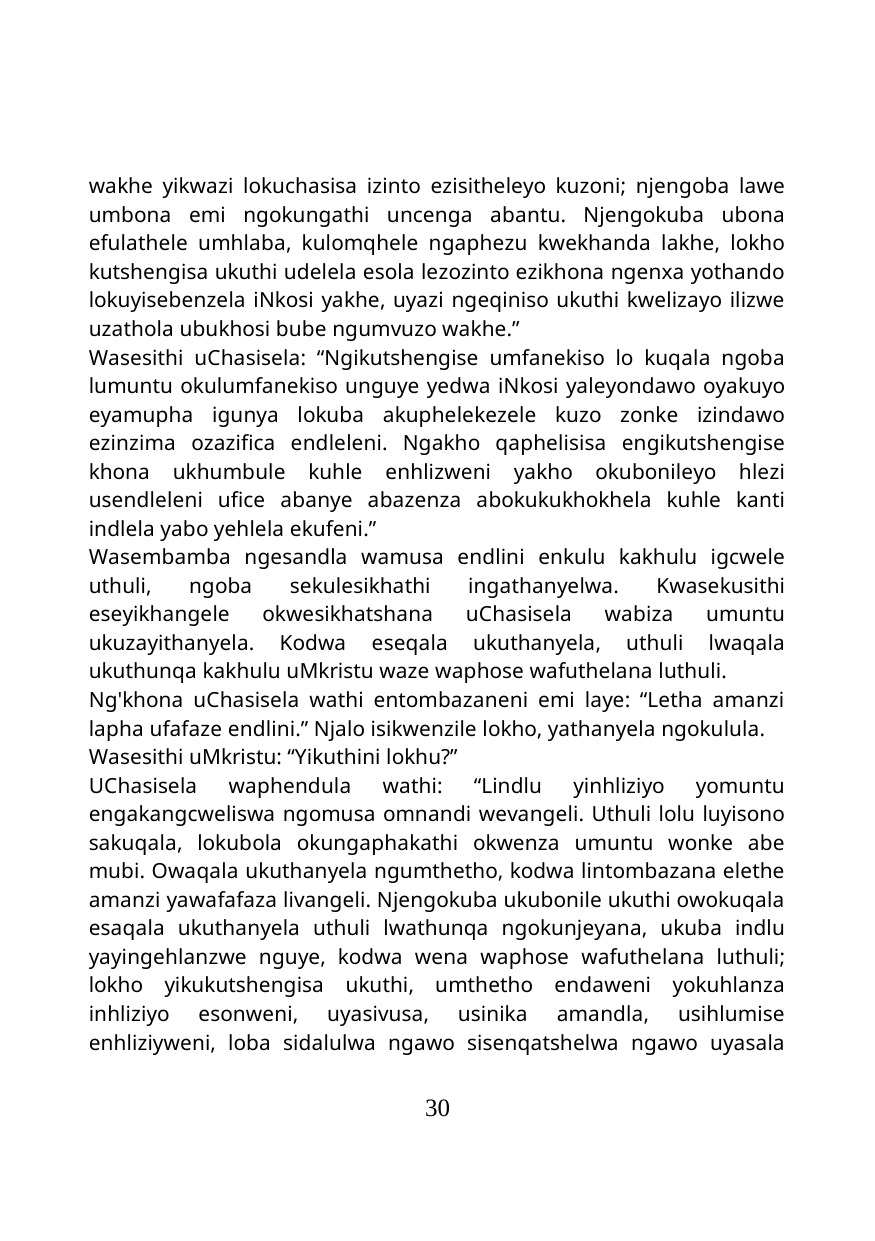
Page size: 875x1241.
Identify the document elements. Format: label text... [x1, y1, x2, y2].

text UChasisela waphendula wathi: “Lindlu yinhliziyo yomuntu engakangcweliswa ngomusa omnandi wevangeli. Uthuli lolu luyisono sakuqala, lokubola okungaphakathi okwenza umuntu wonke abe mubi. Owaqala ukuthanyela ngumthetho, kodwa lintombazana elethe amanzi yawafafaza livangeli. Njengokuba ukubonile ukuthi owokuqala esaqala ukuthanyela uthuli lwathunqa ngokunjeyana, ukuba indlu yayingehlanzwe nguye, kodwa wena waphose wafuthelana luthuli; lokho yikukutshengisa ukuthi, umthetho endaweni yokuhlanza inhliziyo esonweni, uyasivusa, usinika amandla, usihlumise enhliziyweni, loba sidalulwa ngawo sisenqatshelwa ngawo uyasala [88, 771, 786, 1056]
text Wasesithi uChasisela: “Ngikutshengise umfanekiso lo kuqala ngoba lumuntu okulumfanekiso unguye yedwa iNkosi yaleyondawo oyakuyo eyamupha igunya lokuba akuphelekezele kuzo zonke izindawo ezinzima ozazifica endleleni. Ngakho qaphelisisa engikutshengise khona ukhumbule kuhle enhlizweni yakho okubonileyo hlezi usendleleni ufice abanye abazenza abokukukhokhela kuhle kanti indlela yabo yehlela ekufeni.” [88, 342, 786, 542]
text Wasesithi uMkristu: “Yikuthini lokhu?” [88, 742, 786, 771]
text Wasembamba ngesandla wamusa endlini enkulu kakhulu igcwele uthuli, ngoba sekulesikhathi ingathanyelwa. Kwasekusithi eseyikhangele okwesikhatshana uChasisela wabiza umuntu ukuzayithanyela. Kodwa eseqala ukuthanyela, uthuli lwaqala ukuthunqa kakhulu uMkristu waze waphose wafuthelana luthuli. [88, 542, 786, 685]
text Ng'khona uChasisela wathi entombazaneni emi laye: “Letha amanzi lapha ufafaze endlini.” Njalo isikwenzile lokho, yathanyela ngokulula. [88, 685, 786, 742]
text wakhe yikwazi lokuchasisa izinto ezisitheleyo kuzoni; njengoba lawe umbona emi ngokungathi uncenga abantu. Njengokuba ubona efulathele umhlaba, kulomqhele ngaphezu kwekhanda lakhe, lokho kutshengisa ukuthi udelela esola lezozinto ezikhona ngenxa yothando lokuyisebenzela iNkosi yakhe, uyazi ngeqiniso ukuthi kwelizayo ilizwe uzathola ubukhosi bube ngumvuzo wakhe.” [88, 171, 786, 342]
